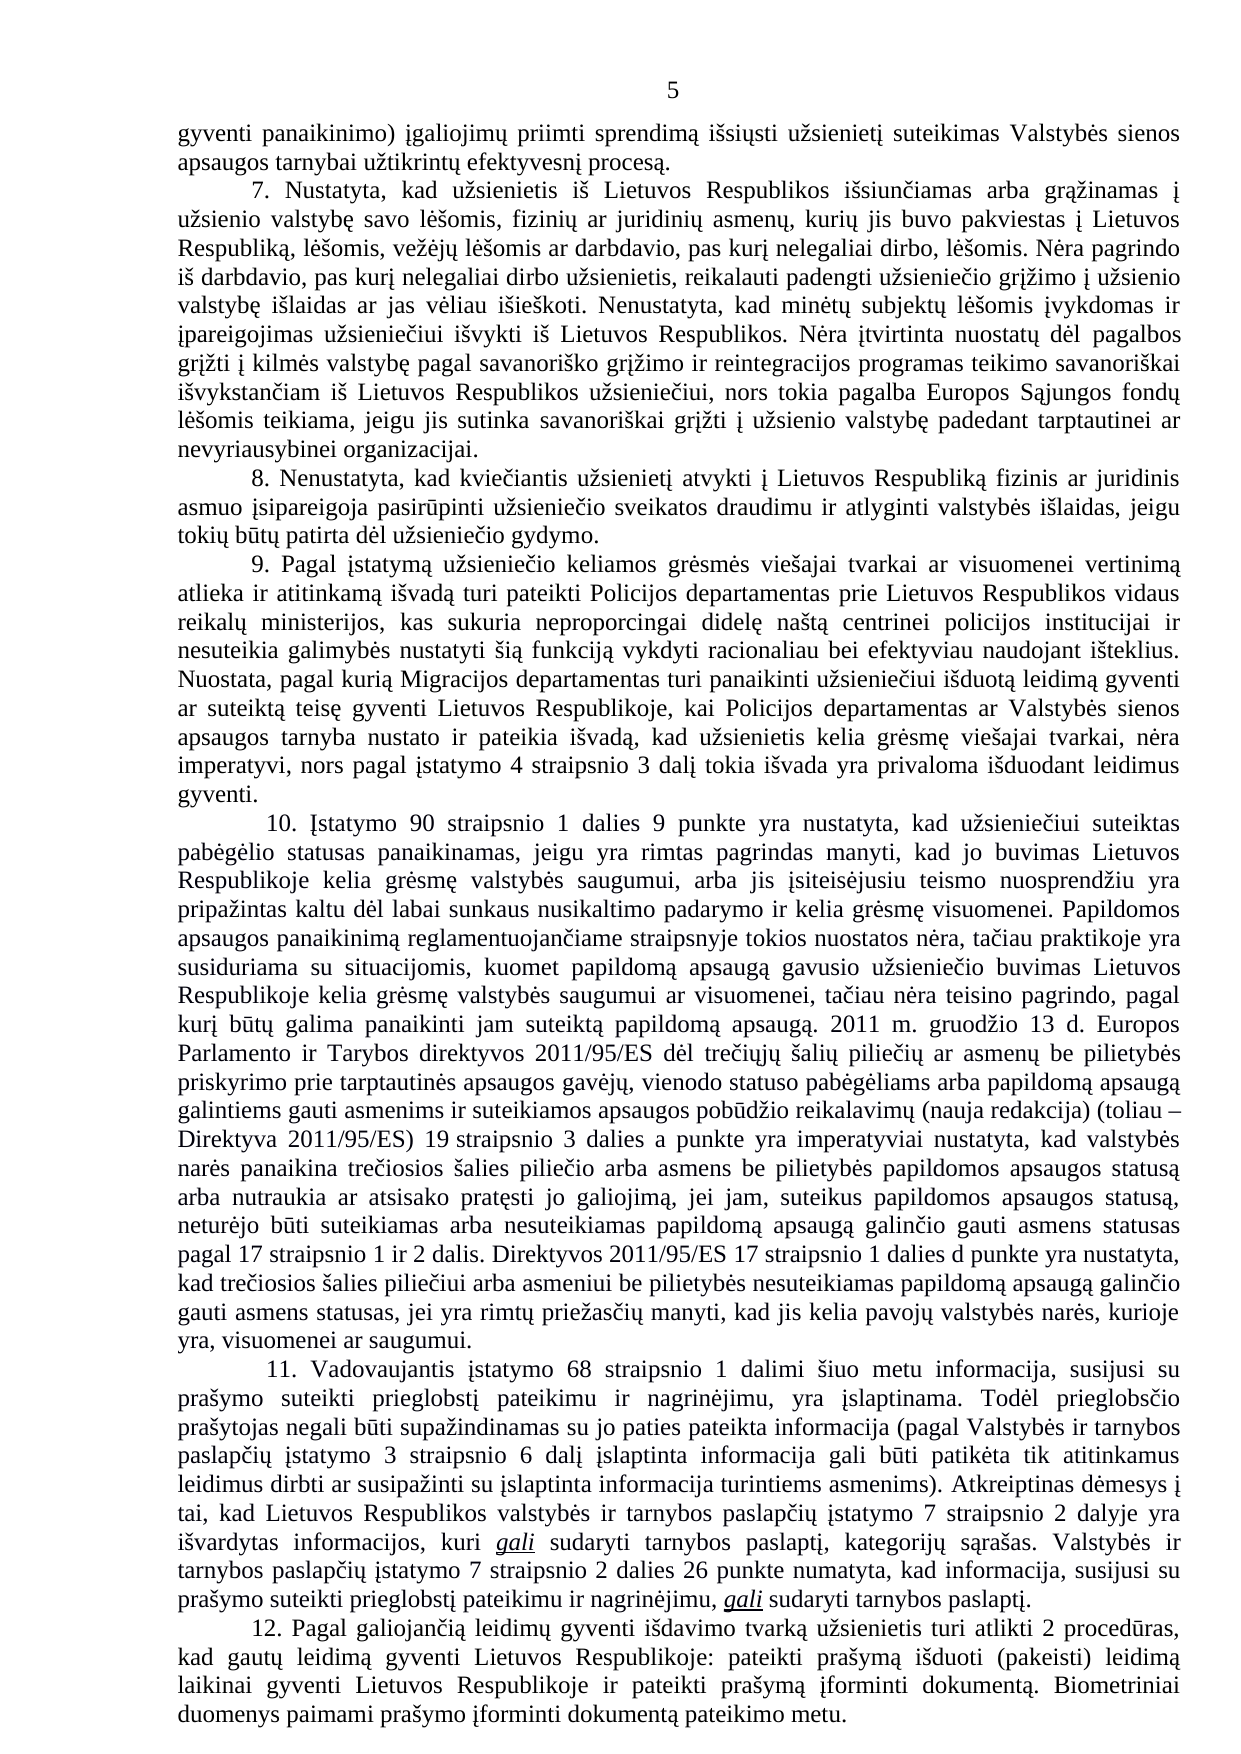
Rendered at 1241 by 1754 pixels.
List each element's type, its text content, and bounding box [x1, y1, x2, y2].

text 9. Pagal įstatymą užsieniečio keliamos grėsmės viešajai tvarkai ar visuomenei vertinimą atlieka ir atitinkamą išvadą turi pateikti Policijos departamentas prie Lietuvos Respublikos vidaus reikalų ministerijos, kas sukuria neproporcingai didelę naštą centrinei policijos institucijai ir nesuteikia galimybės nustatyti šią funkciją vykdyti racionaliau bei efektyviau naudojant išteklius. Nuostata, pagal kurią Migracijos departamentas turi panaikinti užsieniečiui išduotą leidimą gyventi ar suteiktą teisę gyventi Lietuvos Respublikoje, kai Policijos departamentas ar Valstybės sienos apsaugos tarnyba nustato ir pateikia išvadą, kad užsienietis kelia grėsmę viešajai tvarkai, nėra imperatyvi, nors pagal įstatymo 4 straipsnio 3 dalį tokia išvada yra privaloma išduodant leidimus gyventi. [177, 549, 1181, 808]
text 8. Nenustatyta, kad kviečiantis užsienietį atvykti į Lietuvos Respubliką fizinis ar juridinis asmuo įsipareigoja pasirūpinti užsieniečio sveikatos draudimu ir atlyginti valstybės išlaidas, jeigu tokių būtų patirta dėl užsieniečio gydymo. [177, 463, 1181, 549]
text 7. Nustatyta, kad užsienietis iš Lietuvos Respublikos išsiunčiamas arba grąžinamas į užsienio valstybę savo lėšomis, fizinių ar juridinių asmenų, kurių jis buvo pakviestas į Lietuvos Respubliką, lėšomis, vežėjų lėšomis ar darbdavio, pas kurį nelegaliai dirbo, lėšomis. Nėra pagrindo iš darbdavio, pas kurį nelegaliai dirbo užsienietis, reikalauti padengti užsieniečio grįžimo į užsienio valstybę išlaidas ar jas vėliau išieškoti. Nenustatyta, kad minėtų subjektų lėšomis įvykdomas ir įpareigojimas užsieniečiui išvykti iš Lietuvos Respublikos. Nėra įtvirtinta nuostatų dėl pagalbos grįžti į kilmės valstybę pagal savanoriško grįžimo ir reintegracijos programas teikimo savanoriškai išvykstančiam iš Lietuvos Respublikos užsieniečiui, nors tokia pagalba Europos Sąjungos fondų lėšomis teikiama, jeigu jis sutinka savanoriškai grįžti į užsienio valstybę padedant tarptautinei ar nevyriausybinei organizacijai. [177, 176, 1181, 463]
text gyventi panaikinimo) įgaliojimų priimti sprendimą išsiųsti užsienietį suteikimas Valstybės sienos apsaugos tarnybai užtikrintų efektyvesnį procesą. [177, 118, 1181, 176]
text 10. Įstatymo 90 straipsnio 1 dalies 9 punkte yra nustatyta, kad užsieniečiui suteiktas pabėgėlio statusas panaikinamas, jeigu yra rimtas pagrindas manyti, kad jo buvimas Lietuvos Respublikoje kelia grėsmę valstybės saugumui, arba jis įsiteisėjusiu teismo nuosprendžiu yra pripažintas kaltu dėl labai sunkaus nusikaltimo padarymo ir kelia grėsmę visuomenei. Papildomos apsaugos panaikinimą reglamentuojančiame straipsnyje tokios nuostatos nėra, tačiau praktikoje yra susiduriama su situacijomis, kuomet papildomą apsaugą gavusio užsieniečio buvimas Lietuvos Respublikoje kelia grėsmę valstybės saugumui ar visuomenei, tačiau nėra teisino pagrindo, pagal kurį būtų galima panaikinti jam suteiktą papildomą apsaugą. 2011 m. gruodžio 13 d. Europos Parlamento ir Tarybos direktyvos 2011/95/ES dėl trečiųjų šalių piliečių ar asmenų be pilietybės priskyrimo prie tarptautinės apsaugos gavėjų, vienodo statuso pabėgėliams arba papildomą apsaugą galintiems gauti asmenims ir suteikiamos apsaugos pobūdžio reikalavimų (nauja redakcija) (toliau – Direktyva 2011/95/ES) 19 straipsnio 3 dalies a punkte yra imperatyviai nustatyta, kad valstybės narės panaikina trečiosios šalies piliečio arba asmens be pilietybės papildomos apsaugos statusą arba nutraukia ar atsisako pratęsti jo galiojimą, jei jam, suteikus papildomos apsaugos statusą, neturėjo būti suteikiamas arba nesuteikiamas papildomą apsaugą galinčio gauti asmens statusas pagal 17 straipsnio 1 ir 2 dalis. Direktyvos 2011/95/ES 17 straipsnio 1 dalies d punkte yra nustatyta, kad trečiosios šalies piliečiui arba asmeniui be pilietybės nesuteikiamas papildomą apsaugą galinčio gauti asmens statusas, jei yra rimtų priežasčių manyti, kad jis kelia pavojų valstybės narės, kurioje yra, visuomenei ar saugumui. [177, 808, 1181, 1354]
text 12. Pagal galiojančią leidimų gyventi išdavimo tvarką užsienietis turi atlikti 2 procedūras, kad gautų leidimą gyventi Lietuvos Respublikoje: pateikti prašymą išduoti (pakeisti) leidimą laikinai gyventi Lietuvos Respublikoje ir pateikti prašymą įforminti dokumentą. Biometriniai duomenys paimami prašymo įforminti dokumentą pateikimo metu. [177, 1613, 1181, 1728]
text 11. Vadovaujantis įstatymo 68 straipsnio 1 dalimi šiuo metu informacija, susijusi su prašymo suteikti prieglobstį pateikimu ir nagrinėjimu, yra įslaptinama. Todėl prieglobsčio prašytojas negali būti supažindinamas su jo paties pateikta informacija (pagal Valstybės ir tarnybos paslapčių įstatymo 3 straipsnio 6 dalį įslaptinta informacija gali būti patikėta tik atitinkamus leidimus dirbti ar susipažinti su įslaptinta informacija turintiems asmenims). Atkreiptinas dėmesys į tai, kad Lietuvos Respublikos valstybės ir tarnybos paslapčių įstatymo 7 straipsnio 2 dalyje yra išvardytas informacijos, kuri gali sudaryti tarnybos paslaptį, kategorijų sąrašas. Valstybės ir tarnybos paslapčių įstatymo 7 straipsnio 2 dalies 26 punkte numatyta, kad informacija, susijusi su prašymo suteikti prieglobstį pateikimu ir nagrinėjimu, gali sudaryti tarnybos paslaptį. [177, 1354, 1181, 1613]
